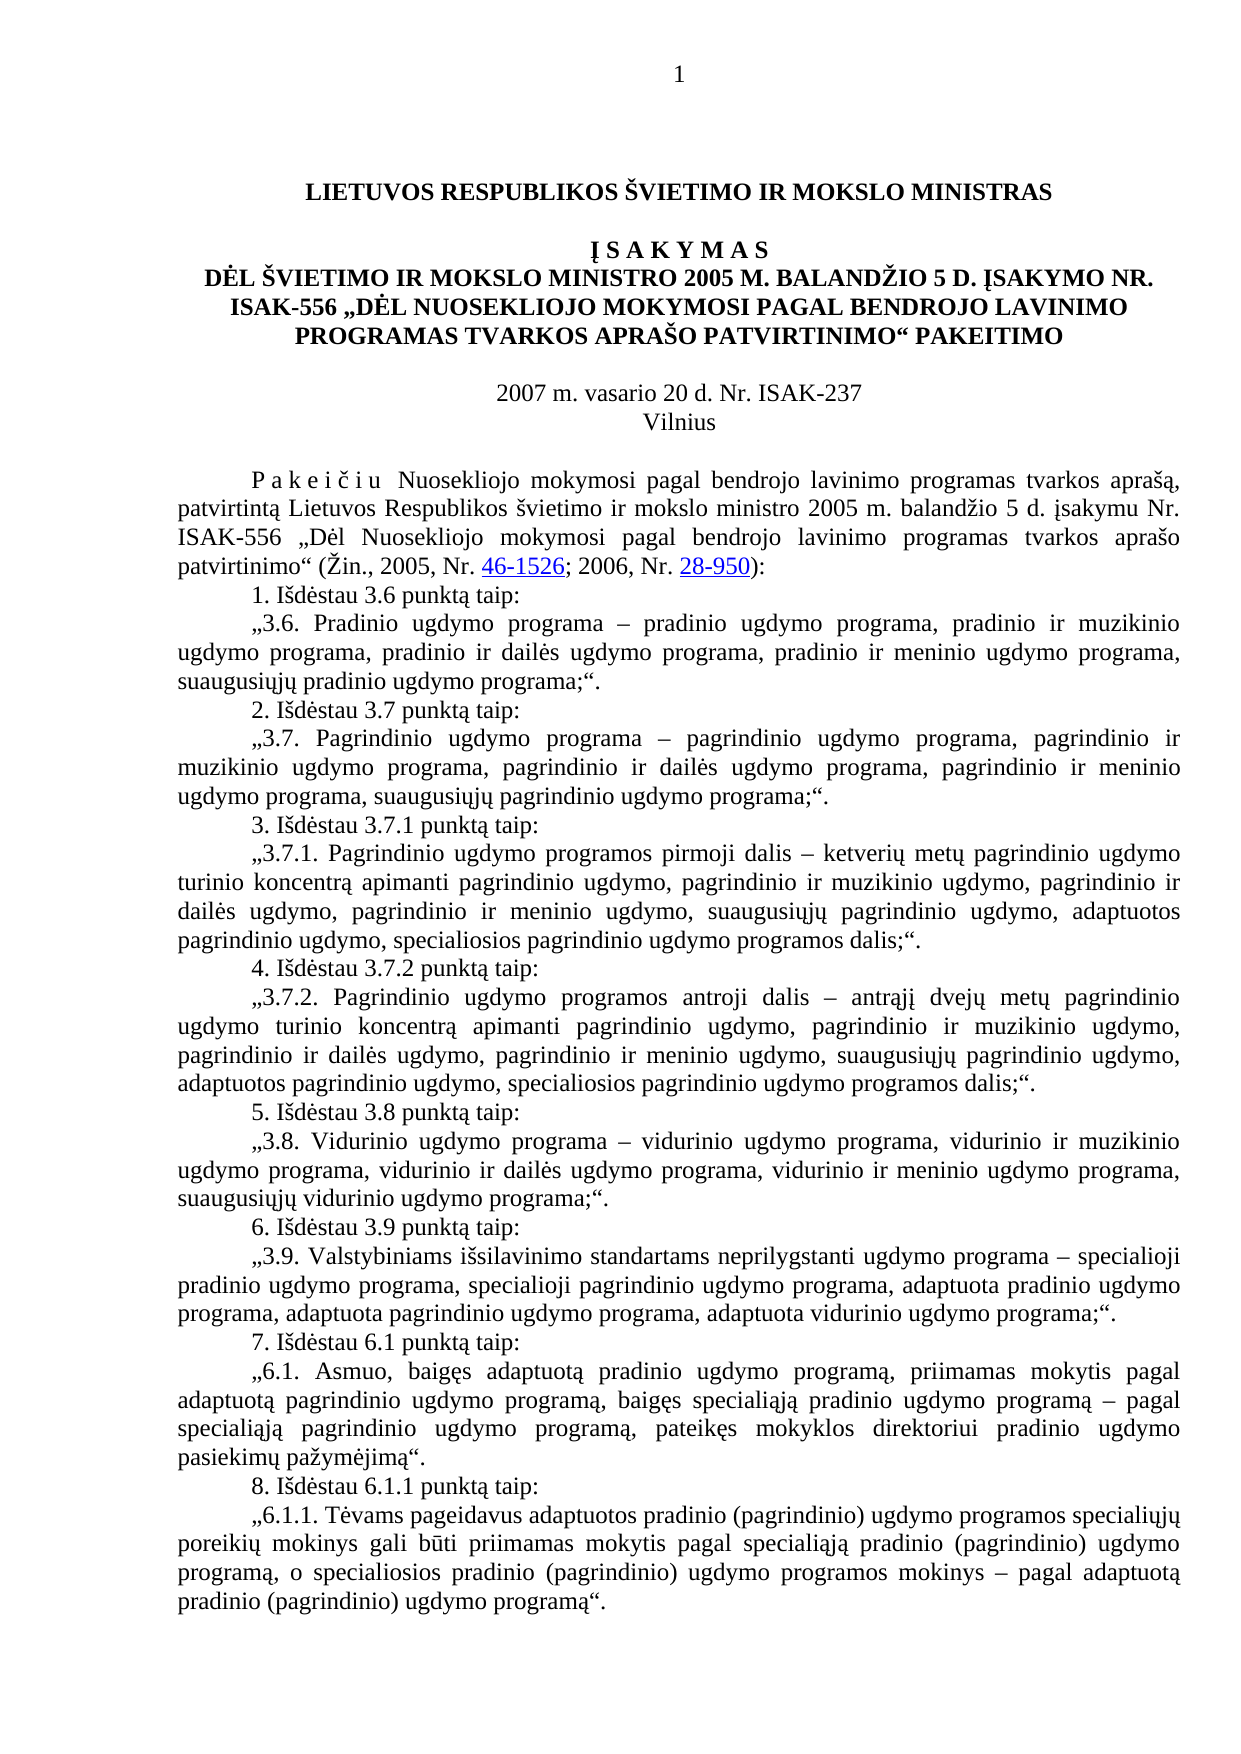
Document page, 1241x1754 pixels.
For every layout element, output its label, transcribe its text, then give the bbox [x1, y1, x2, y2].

text 2. Išdėstau 3.7 punktą taip: [177, 695, 1181, 723]
text Vilnius [177, 407, 1181, 436]
text Į S A K Y M A S [177, 235, 1181, 263]
text 8. Išdėstau 6.1.1 punktą taip: [177, 1471, 1181, 1500]
text „6.1. Asmuo, baigęs adaptuotą pradinio ugdymo programą, priimamas mokytis pagal adaptuotą pagrindinio ugdymo programą, baigęs specialiąją pradinio ugdymo programą – pagal specialiąją pagrindinio ugdymo programą, pateikęs mokyklos direktoriui pradinio ugdymo pasiekimų pažymėjimą“. [177, 1356, 1181, 1471]
text „3.9. Valstybiniams išsilavinimo standartams neprilygstanti ugdymo programa – specialioji pradinio ugdymo programa, specialioji pagrindinio ugdymo programa, adaptuota pradinio ugdymo programa, adaptuota pagrindinio ugdymo programa, adaptuota vidurinio ugdymo programa;“. [177, 1241, 1181, 1327]
text 1. Išdėstau 3.6 punktą taip: [177, 580, 1181, 608]
text „3.7.1. Pagrindinio ugdymo programos pirmoji dalis – ketverių metų pagrindinio ugdymo turinio koncentrą apimanti pagrindinio ugdymo, pagrindinio ir muzikinio ugdymo, pagrindinio ir dailės ugdymo, pagrindinio ir meninio ugdymo, suaugusiųjų pagrindinio ugdymo, adaptuotos pagrindinio ugdymo, specialiosios pagrindinio ugdymo programos dalis;“. [177, 838, 1181, 953]
text Pakeičiu Nuosekliojo mokymosi pagal bendrojo lavinimo programas tvarkos aprašą, patvirtintą Lietuvos Respublikos švietimo ir mokslo ministro 2005 m. balandžio 5 d. įsakymu Nr. ISAK-556 „Dėl Nuosekliojo mokymosi pagal bendrojo lavinimo programas tvarkos aprašo patvirtinimo“ (Žin., 2005, Nr. 46-1526; 2006, Nr. 28-950): [177, 465, 1181, 580]
text LIETUVOS RESPUBLIKOS ŠVIETIMO IR MOKSLO MINISTRAS [177, 177, 1181, 206]
text 2007 m. vasario 20 d. Nr. ISAK-237 [177, 378, 1181, 407]
text „6.1.1. Tėvams pageidavus adaptuotos pradinio (pagrindinio) ugdymo programos specialiųjų poreikių mokinys gali būti priimamas mokytis pagal specialiąją pradinio (pagrindinio) ugdymo programą, o specialiosios pradinio (pagrindinio) ugdymo programos mokinys – pagal adaptuotą pradinio (pagrindinio) ugdymo programą“. [177, 1500, 1181, 1615]
text „3.7.2. Pagrindinio ugdymo programos antroji dalis – antrąjį dvejų metų pagrindinio ugdymo turinio koncentrą apimanti pagrindinio ugdymo, pagrindinio ir muzikinio ugdymo, pagrindinio ir dailės ugdymo, pagrindinio ir meninio ugdymo, suaugusiųjų pagrindinio ugdymo, adaptuotos pagrindinio ugdymo, specialiosios pagrindinio ugdymo programos dalis;“. [177, 982, 1181, 1097]
text 4. Išdėstau 3.7.2 punktą taip: [177, 953, 1181, 982]
text 6. Išdėstau 3.9 punktą taip: [177, 1212, 1181, 1241]
text „3.6. Pradinio ugdymo programa – pradinio ugdymo programa, pradinio ir muzikinio ugdymo programa, pradinio ir dailės ugdymo programa, pradinio ir meninio ugdymo programa, suaugusiųjų pradinio ugdymo programa;“. [177, 608, 1181, 695]
text „3.8. Vidurinio ugdymo programa – vidurinio ugdymo programa, vidurinio ir muzikinio ugdymo programa, vidurinio ir dailės ugdymo programa, vidurinio ir meninio ugdymo programa, suaugusiųjų vidurinio ugdymo programa;“. [177, 1126, 1181, 1212]
text „3.7. Pagrindinio ugdymo programa – pagrindinio ugdymo programa, pagrindinio ir muzikinio ugdymo programa, pagrindinio ir dailės ugdymo programa, pagrindinio ir meninio ugdymo programa, suaugusiųjų pagrindinio ugdymo programa;“. [177, 723, 1181, 810]
text DĖL ŠVIETIMO IR MOKSLO MINISTRO 2005 M. BALANDŽIO 5 D. ĮSAKYMO NR. ISAK-556 „DĖL NUOSEKLIOJO MOKYMOSI PAGAL BENDROJO LAVINIMO PROGRAMAS TVARKOS APRAŠO PATVIRTINIMO“ PAKEITIMO [177, 263, 1181, 350]
text 7. Išdėstau 6.1 punktą taip: [177, 1327, 1181, 1356]
text 3. Išdėstau 3.7.1 punktą taip: [177, 810, 1181, 838]
text 5. Išdėstau 3.8 punktą taip: [177, 1097, 1181, 1126]
